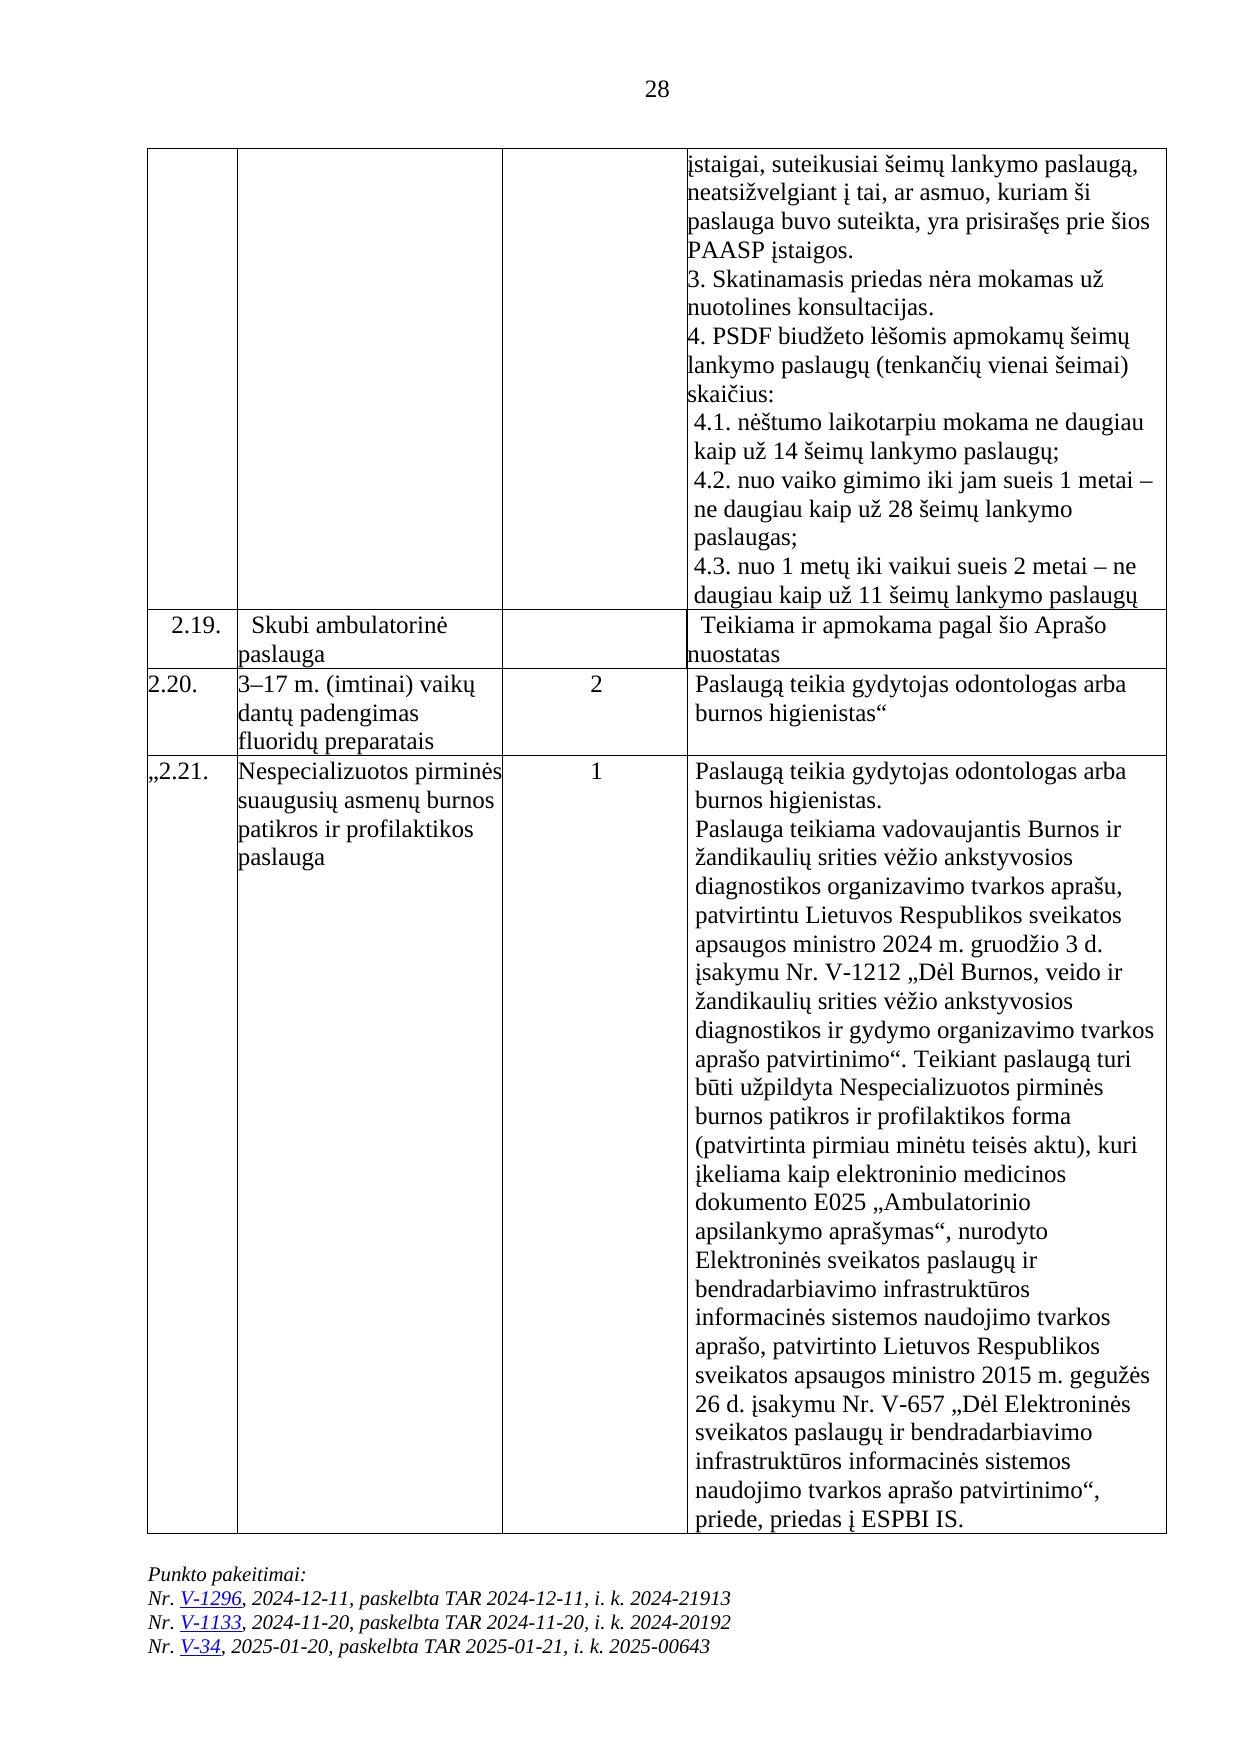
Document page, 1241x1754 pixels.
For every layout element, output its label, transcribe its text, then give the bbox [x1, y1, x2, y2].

table_cell įstaigai, suteikusiai šeimų lankymo paslaugą, neatsižvelgiant į tai, ar asmuo, kuriam ši paslauga buvo suteikta, yra prisirašęs prie šios PAASP įstaigos. 3. Skatinamasis priedas nėra mokamas už nuotolines konsultacijas. 4. PSDF biudžeto lėšomis apmokamų šeimų lankymo paslaugų (tenkančių vienai šeimai) skaičius: 4.1. nėštumo laikotarpiu mokama ne daugiau kaip už 14 šeimų lankymo paslaugų; 4.2. nuo vaiko gimimo iki jam sueis 1 metai – ne daugiau kaip už 28 šeimų lankymo paslaugas; 4.3. nuo 1 metų iki vaikui sueis 2 metai – ne daugiau kaip už 11 šeimų lankymo paslaugų [688, 149, 1166, 609]
table_cell 3–17 m. (imtinai) vaikų dantų padengimas fluoridų preparatais [238, 669, 502, 755]
table_cell Nespecializuotos pirminės suaugusių asmenų burnos patikros ir profilaktikos paslauga [238, 756, 502, 1532]
table_cell 2.19. [148, 610, 237, 668]
text Nr. V-1296, 2024-12-11, paskelbta TAR 2024-12-11, i. k. 2024-21913 [148, 1586, 1166, 1610]
table_cell Paslaugą teikia gydytojas odontologas arba burnos higienistas“ [688, 669, 1166, 755]
table_cell 1 [503, 756, 687, 1532]
text Nr. V-1133, 2024-11-20, paskelbta TAR 2024-11-20, i. k. 2024-20192 [148, 1610, 1166, 1634]
table_cell [503, 610, 686, 668]
table_cell [148, 149, 237, 609]
table_cell [238, 149, 502, 609]
table_cell Teikiama ir apmokama pagal šio Aprašo nuostatas [688, 610, 1166, 668]
table_cell 2 [503, 669, 687, 755]
table_cell „2.21. [148, 756, 237, 1532]
table_cell Skubi ambulatorinė paslauga [238, 610, 502, 668]
table_cell Paslaugą teikia gydytojas odontologas arba burnos higienistas. Paslauga teikiama vadovaujantis Burnos ir žandikaulių srities vėžio ankstyvosios diagnostikos organizavimo tvarkos aprašu, patvirtintu Lietuvos Respublikos sveikatos apsaugos ministro 2024 m. gruodžio 3 d. įsakymu Nr. V-1212 „Dėl Burnos, veido ir žandikaulių srities vėžio ankstyvosios diagnostikos ir gydymo organizavimo tvarkos aprašo patvirtinimo“. Teikiant paslaugą turi būti užpildyta Nespecializuotos pirminės burnos patikros ir profilaktikos forma (patvirtinta pirmiau minėtu teisės aktu), kuri įkeliama kaip elektroninio medicinos dokumento E025 „Ambulatorinio apsilankymo aprašymas“, nurodyto Elektroninės sveikatos paslaugų ir bendradarbiavimo infrastruktūros informacinės sistemos naudojimo tvarkos aprašo, patvirtinto Lietuvos Respublikos sveikatos apsaugos ministro 2015 m. gegužės 26 d. įsakymu Nr. V-657 „Dėl Elektroninės sveikatos paslaugų ir bendradarbiavimo infrastruktūros informacinės sistemos naudojimo tvarkos aprašo patvirtinimo“, priede, priedas į ESPBI IS. [688, 756, 1166, 1532]
table_cell 2.20. [148, 669, 237, 755]
text Punkto pakeitimai: [148, 1562, 1166, 1586]
table_cell [503, 149, 687, 609]
text Nr. V-34, 2025-01-20, paskelbta TAR 2025-01-21, i. k. 2025-00643 [148, 1634, 1166, 1658]
